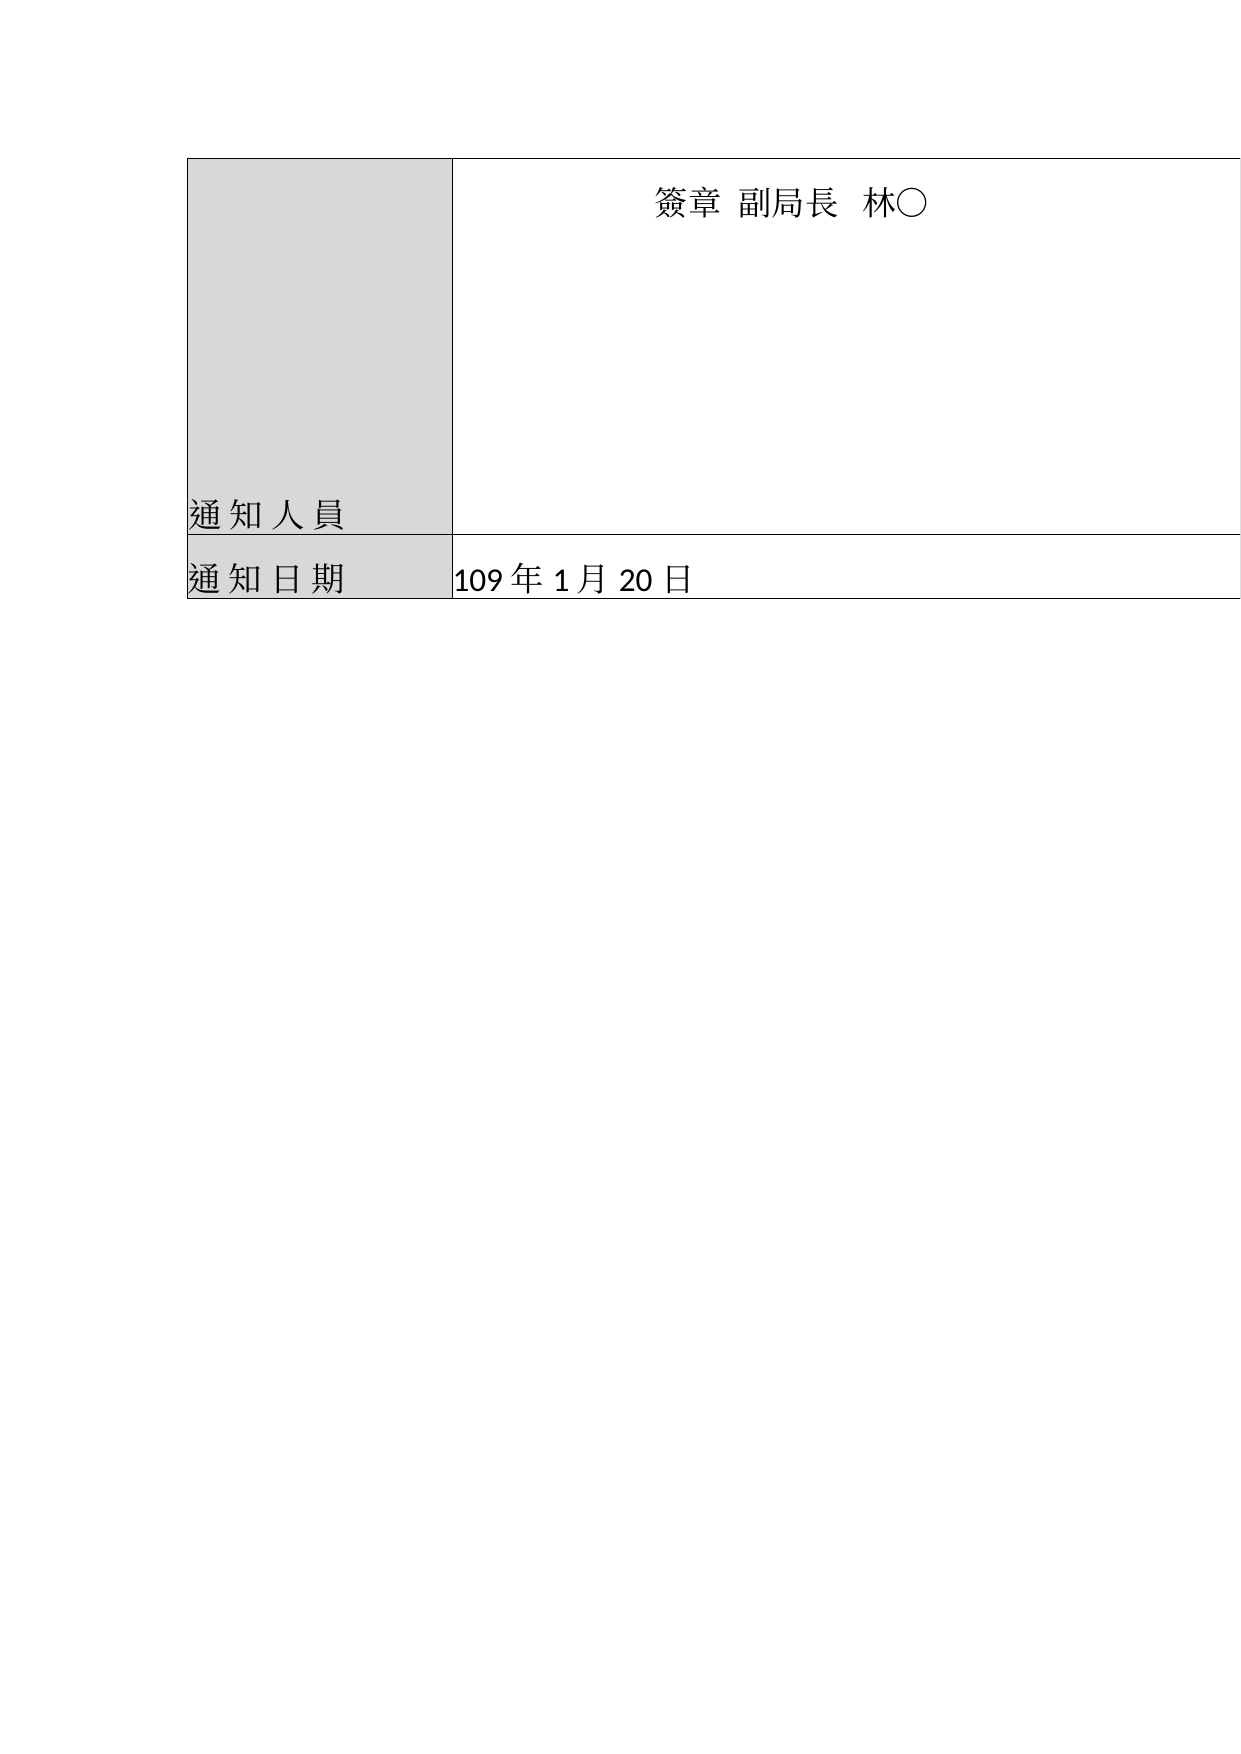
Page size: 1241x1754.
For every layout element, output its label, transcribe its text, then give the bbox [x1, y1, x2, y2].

table_cell 通知人員 [188, 159, 452, 534]
table_cell 簽章 副局長 林○ [453, 159, 1240, 534]
table_cell 通知日期 [188, 535, 452, 598]
table_cell 109 年 1 月 20 日 [453, 535, 1240, 598]
